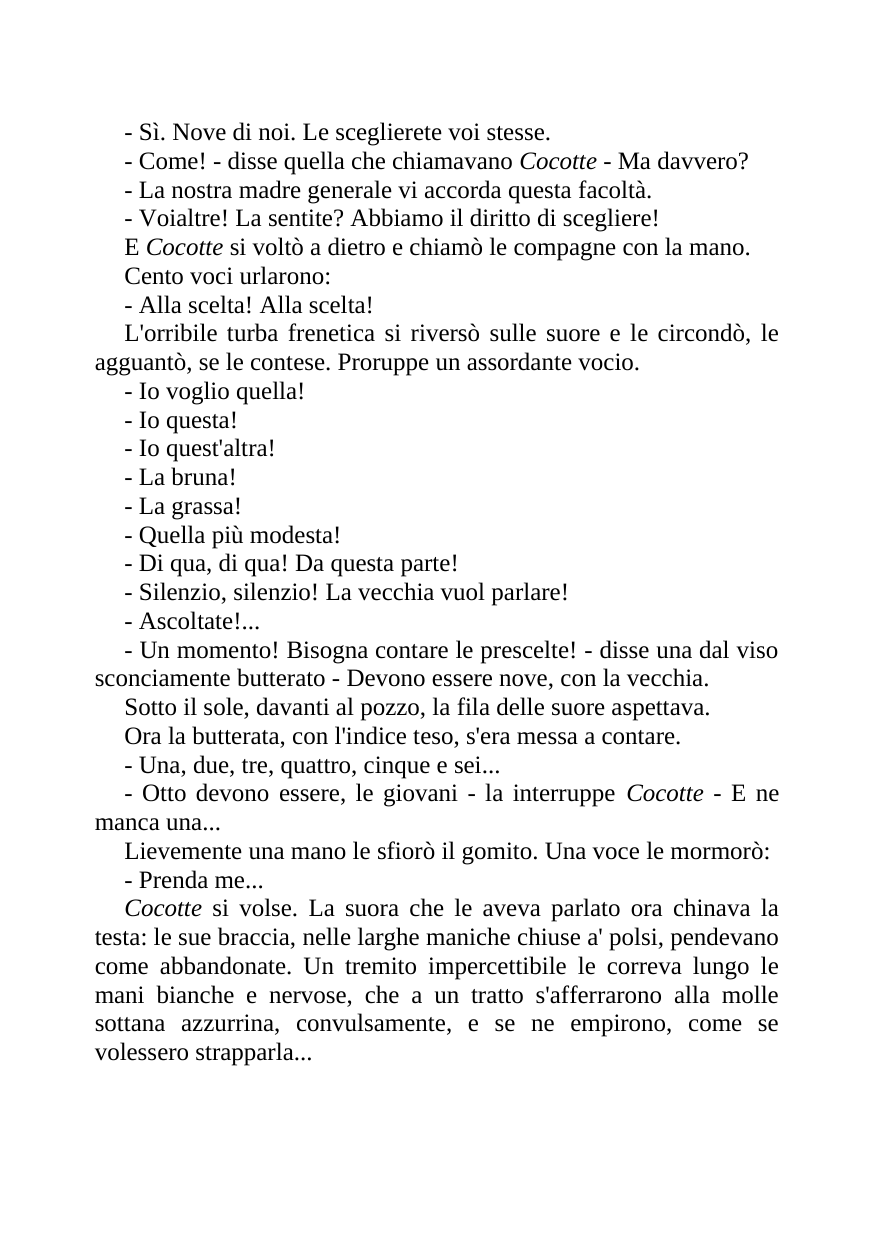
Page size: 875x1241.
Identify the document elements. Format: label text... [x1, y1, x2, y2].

text Ora la butterata, con l'indice teso, s'era messa a contare. [94, 721, 779, 750]
text - Una, due, tre, quattro, cinque e sei... [94, 750, 779, 778]
text - La bruna! [94, 462, 779, 491]
text - La grassa! [94, 491, 779, 520]
text - Quella più modesta! [94, 520, 779, 548]
text - Prenda me... [94, 865, 779, 893]
text - Io voglio quella! [94, 376, 779, 405]
text - Sì. Nove di noi. Le sceglierete voi stesse. [94, 117, 779, 146]
text Lievemente una mano le sfiorò il gomito. Una voce le mormorò: [94, 836, 779, 865]
text - Io quest'altra! [94, 433, 779, 462]
text - Io questa! [94, 405, 779, 433]
text E Cocotte si voltò a dietro e chiamò le compagne con la mano. [94, 232, 779, 261]
text Cocotte si volse. La suora che le aveva parlato ora chinava la testa: le sue braccia, nelle larghe maniche chiuse a' polsi, pendevano come abbandonate. Un tremito impercettibile le correva lungo le mani bianche e nervose, che a un tratto s'afferrarono alla molle sottana azzurrina, convulsamente, e se ne empirono, come se volessero strapparla... [94, 893, 779, 1066]
text Sotto il sole, davanti al pozzo, la fila delle suore aspettava. [94, 692, 779, 721]
text - Otto devono essere, le giovani - la interruppe Cocotte - E ne manca una... [94, 778, 779, 836]
text - Ascoltate!... [94, 606, 779, 635]
text Cento voci urlarono: [94, 261, 779, 290]
text - Come! - disse quella che chiamavano Cocotte - Ma davvero? [94, 146, 779, 175]
text L'orribile turba frenetica si riversò sulle suore e le circondò, le agguantò, se le contese. Proruppe un assordante vocio. [94, 318, 779, 376]
text - Un momento! Bisogna contare le prescelte! - disse una dal viso sconciamente butterato - Devono essere nove, con la vecchia. [94, 635, 779, 692]
text - La nostra madre generale vi accorda questa facoltà. [94, 175, 779, 203]
text - Alla scelta! Alla scelta! [94, 290, 779, 318]
text - Silenzio, silenzio! La vecchia vuol parlare! [94, 577, 779, 606]
text - Di qua, di qua! Da questa parte! [94, 548, 779, 577]
text - Voialtre! La sentite? Abbiamo il diritto di scegliere! [94, 203, 779, 232]
